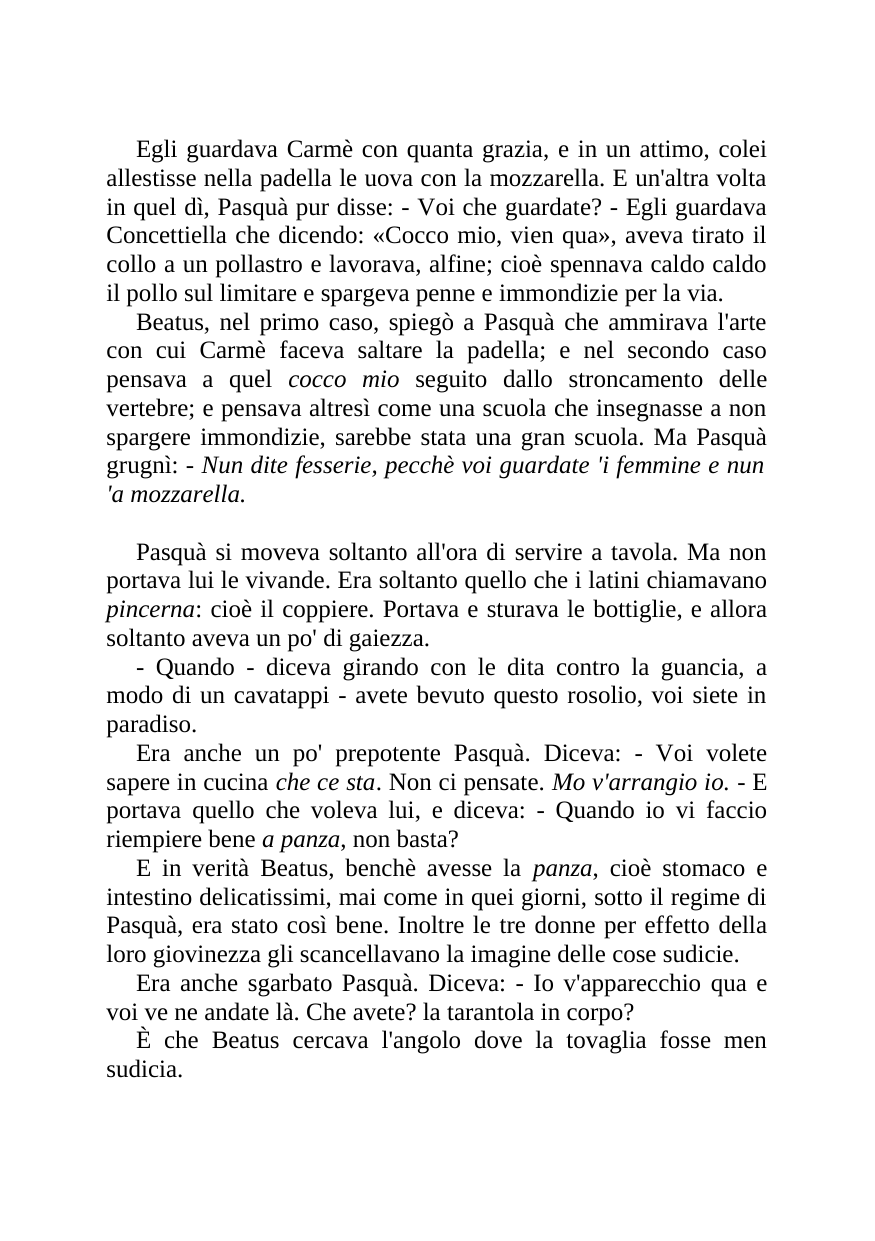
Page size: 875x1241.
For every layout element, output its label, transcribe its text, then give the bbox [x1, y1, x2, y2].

text È che Beatus cercava l'angolo dove la tovaglia fosse men sudicia. [106, 1026, 768, 1083]
text Beatus, nel primo caso, spiegò a Pasquà che ammirava l'arte con cui Carmè faceva saltare la padella; e nel secondo caso pensava a quel cocco mio seguito dallo stroncamento delle vertebre; e pensava altresì come una scuola che insegnasse a non spargere immondizie, sarebbe stata una gran scuola. Ma Pasquà grugnì: - Nun dite fesserie, pecchè voi guardate 'i femmine e nun 'a mozzarella. [106, 307, 768, 508]
text - Quando - diceva girando con le dita contro la guancia, a modo di un cavatappi - avete bevuto questo rosolio, voi siete in paradiso. [106, 652, 768, 738]
text Pasquà si moveva soltanto all'ora di servire a tavola. Ma non portava lui le vivande. Era soltanto quello che i latini chiamavano pincerna: cioè il coppiere. Portava e sturava le bottiglie, e allora soltanto aveva un po' di gaiezza. [106, 537, 768, 652]
text E in verità Beatus, benchè avesse la panza, cioè stomaco e intestino delicatissimi, mai come in quei giorni, sotto il regime di Pasquà, era stato così bene. Inoltre le tre donne per effetto della loro giovinezza gli scancellavano la imagine delle cose sudicie. [106, 853, 768, 968]
text Era anche un po' prepotente Pasquà. Diceva: - Voi volete sapere in cucina che ce sta. Non ci pensate. Mo v'arrangio io. - E portava quello che voleva lui, e diceva: - Quando io vi faccio riempiere bene a panza, non basta? [106, 738, 768, 853]
text Era anche sgarbato Pasquà. Diceva: - Io v'apparecchio qua e voi ve ne andate là. Che avete? la tarantola in corpo? [106, 968, 768, 1026]
text Egli guardava Carmè con quanta grazia, e in un attimo, colei allestisse nella padella le uova con la mozzarella. E un'altra volta in quel dì, Pasquà pur disse: - Voi che guardate? - Egli guardava Concettiella che dicendo: «Cocco mio, vien qua», aveva tirato il collo a un pollastro e lavorava, alfine; cioè spennava caldo caldo il pollo sul limitare e spargeva penne e immondizie per la via. [106, 134, 768, 307]
